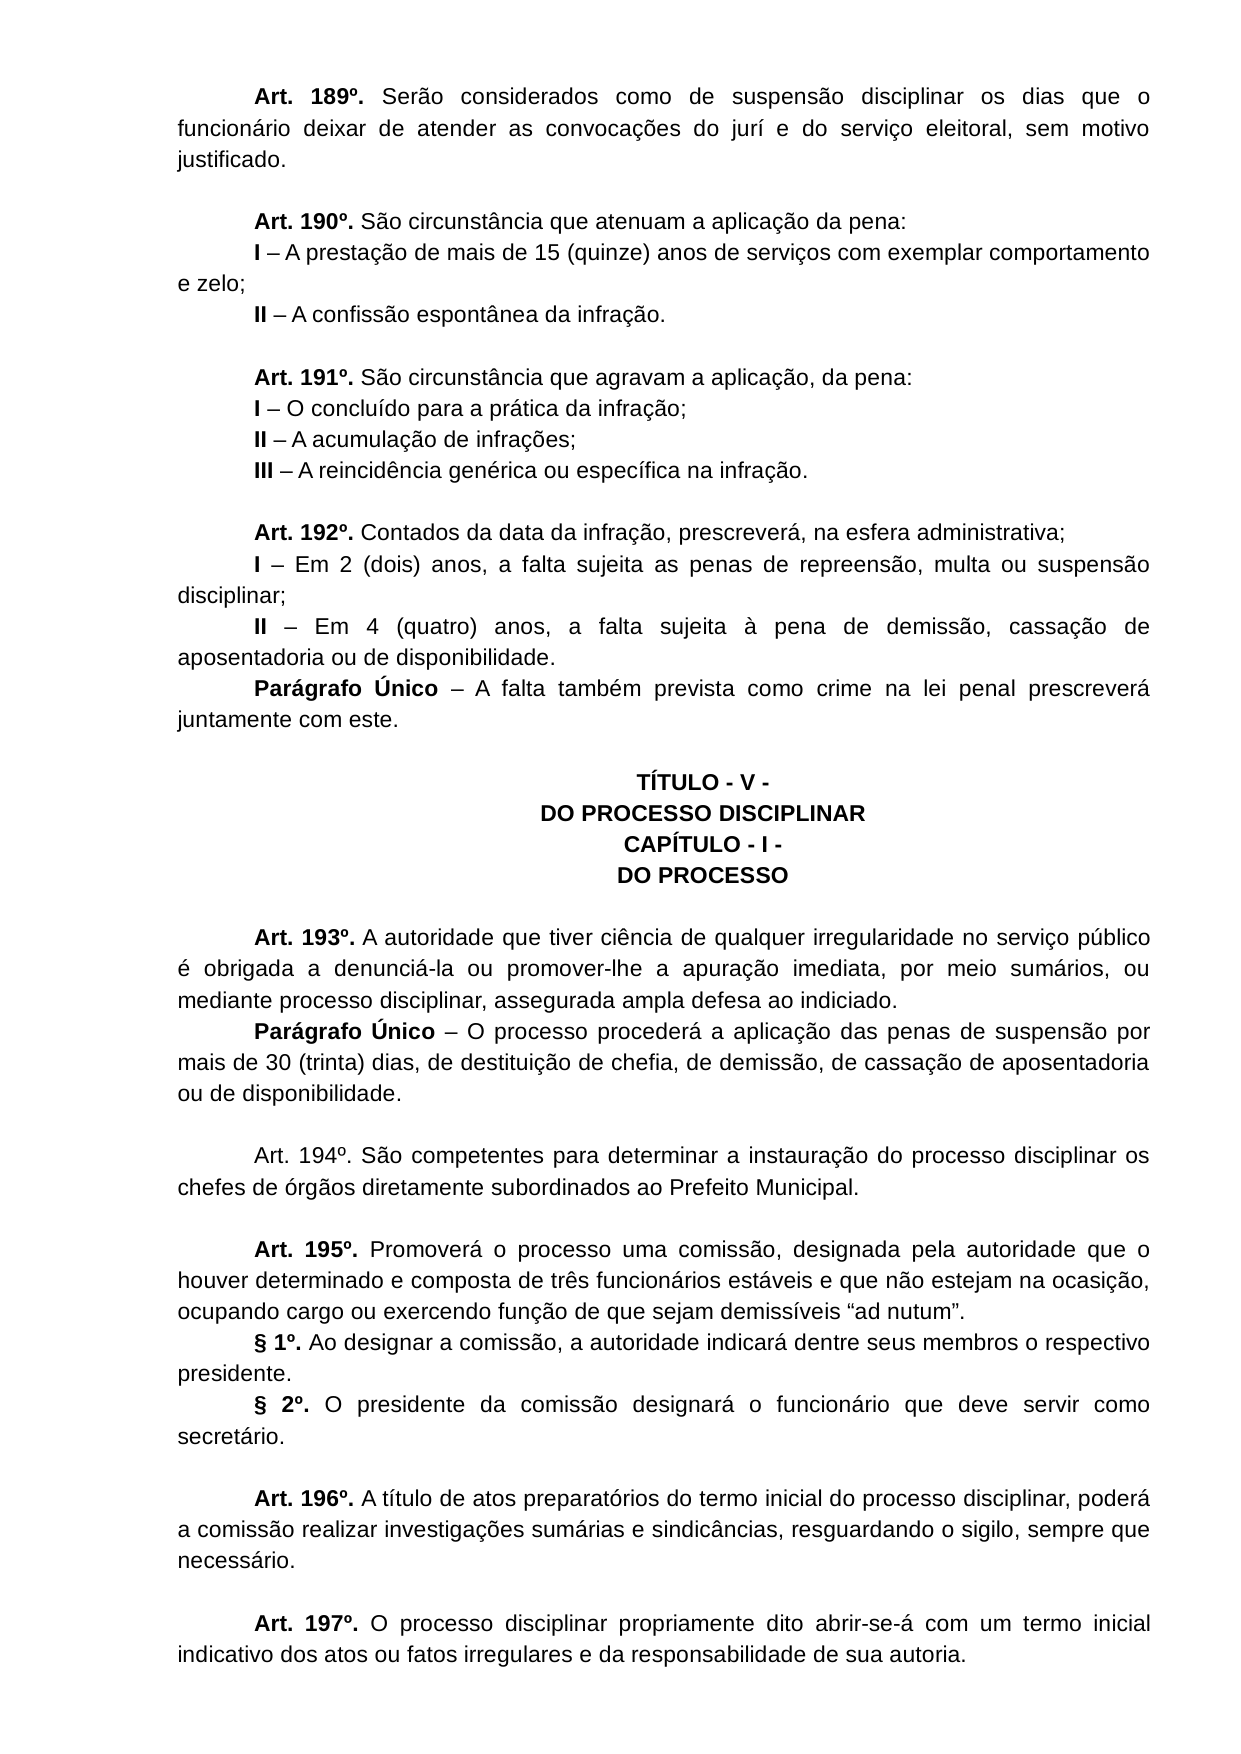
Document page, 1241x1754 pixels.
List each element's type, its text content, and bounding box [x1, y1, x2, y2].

text Art. 189º. Serão considerados como de suspensão disciplinar os dias que o funcionário deixar de atender as convocações do jurí e do serviço eleitoral, sem motivo justificado. [177, 83, 1152, 172]
text § 2º. O presidente da comissão designará o funcionário que deve servir como secretário. [177, 1391, 1152, 1449]
text CAPÍTULO - I - [177, 830, 1152, 857]
text Art. 190º. São circunstância que atenuam a aplicação da pena: [177, 207, 1152, 234]
text Art. 193º. A autoridade que tiver ciência de qualquer irregularidade no serviço público é obrigada a denunciá-la ou promover-lhe a apuração imediata, por meio sumários, ou mediante processo disciplinar, assegurada ampla defesa ao indiciado. [177, 924, 1152, 1013]
text DO PROCESSO [177, 861, 1152, 888]
text I – Em 2 (dois) anos, a falta sujeita as penas de repreensão, multa ou suspensão disciplinar; [177, 550, 1152, 608]
text Art. 191º. São circunstância que agravam a aplicação, da pena: [177, 363, 1152, 390]
text I – A prestação de mais de 15 (quinze) anos de serviços com exemplar comportamento e zelo; [177, 238, 1152, 297]
text TÍTULO - V - [177, 768, 1152, 795]
text III – A reincidência genérica ou específica na infração. [177, 456, 1152, 483]
text Art. 197º. O processo disciplinar propriamente dito abrir-se-á com um termo inicial indicativo dos atos ou fatos irregulares e da responsabilidade de sua autoria. [177, 1609, 1152, 1667]
text Art. 195º. Promoverá o processo uma comissão, designada pela autoridade que o houver determinado e composta de três funcionários estáveis e que não estejam na ocasição, ocupando cargo ou exercendo função de que sejam demissíveis “ad nutum”. [177, 1235, 1152, 1324]
text Art. 194º. São competentes para determinar a instauração do processo disciplinar os chefes de órgãos diretamente subordinados ao Prefeito Municipal. [177, 1142, 1152, 1200]
text Parágrafo Único – A falta também prevista como crime na lei penal prescreverá juntamente com este. [177, 674, 1152, 733]
text II – A confissão espontânea da infração. [177, 301, 1152, 328]
text II – A acumulação de infrações; [177, 425, 1152, 452]
text DO PROCESSO DISCIPLINAR [177, 799, 1152, 826]
text I – O concluído para a prática da infração; [177, 394, 1152, 421]
text § 1º. Ao designar a comissão, a autoridade indicará dentre seus membros o respectivo presidente. [177, 1328, 1152, 1387]
text Parágrafo Único – O processo procederá a aplicação das penas de suspensão por mais de 30 (trinta) dias, de destituição de chefia, de demissão, de cassação de aposentadoria ou de disponibilidade. [177, 1017, 1152, 1106]
text Art. 192º. Contados da data da infração, prescreverá, na esfera administrativa; [177, 519, 1152, 546]
text Art. 196º. A título de atos preparatórios do termo inicial do processo disciplinar, poderá a comissão realizar investigações sumárias e sindicâncias, resguardando o sigilo, sempre que necessário. [177, 1484, 1152, 1574]
text II – Em 4 (quatro) anos, a falta sujeita à pena de demissão, cassação de aposentadoria ou de disponibilidade. [177, 612, 1152, 670]
